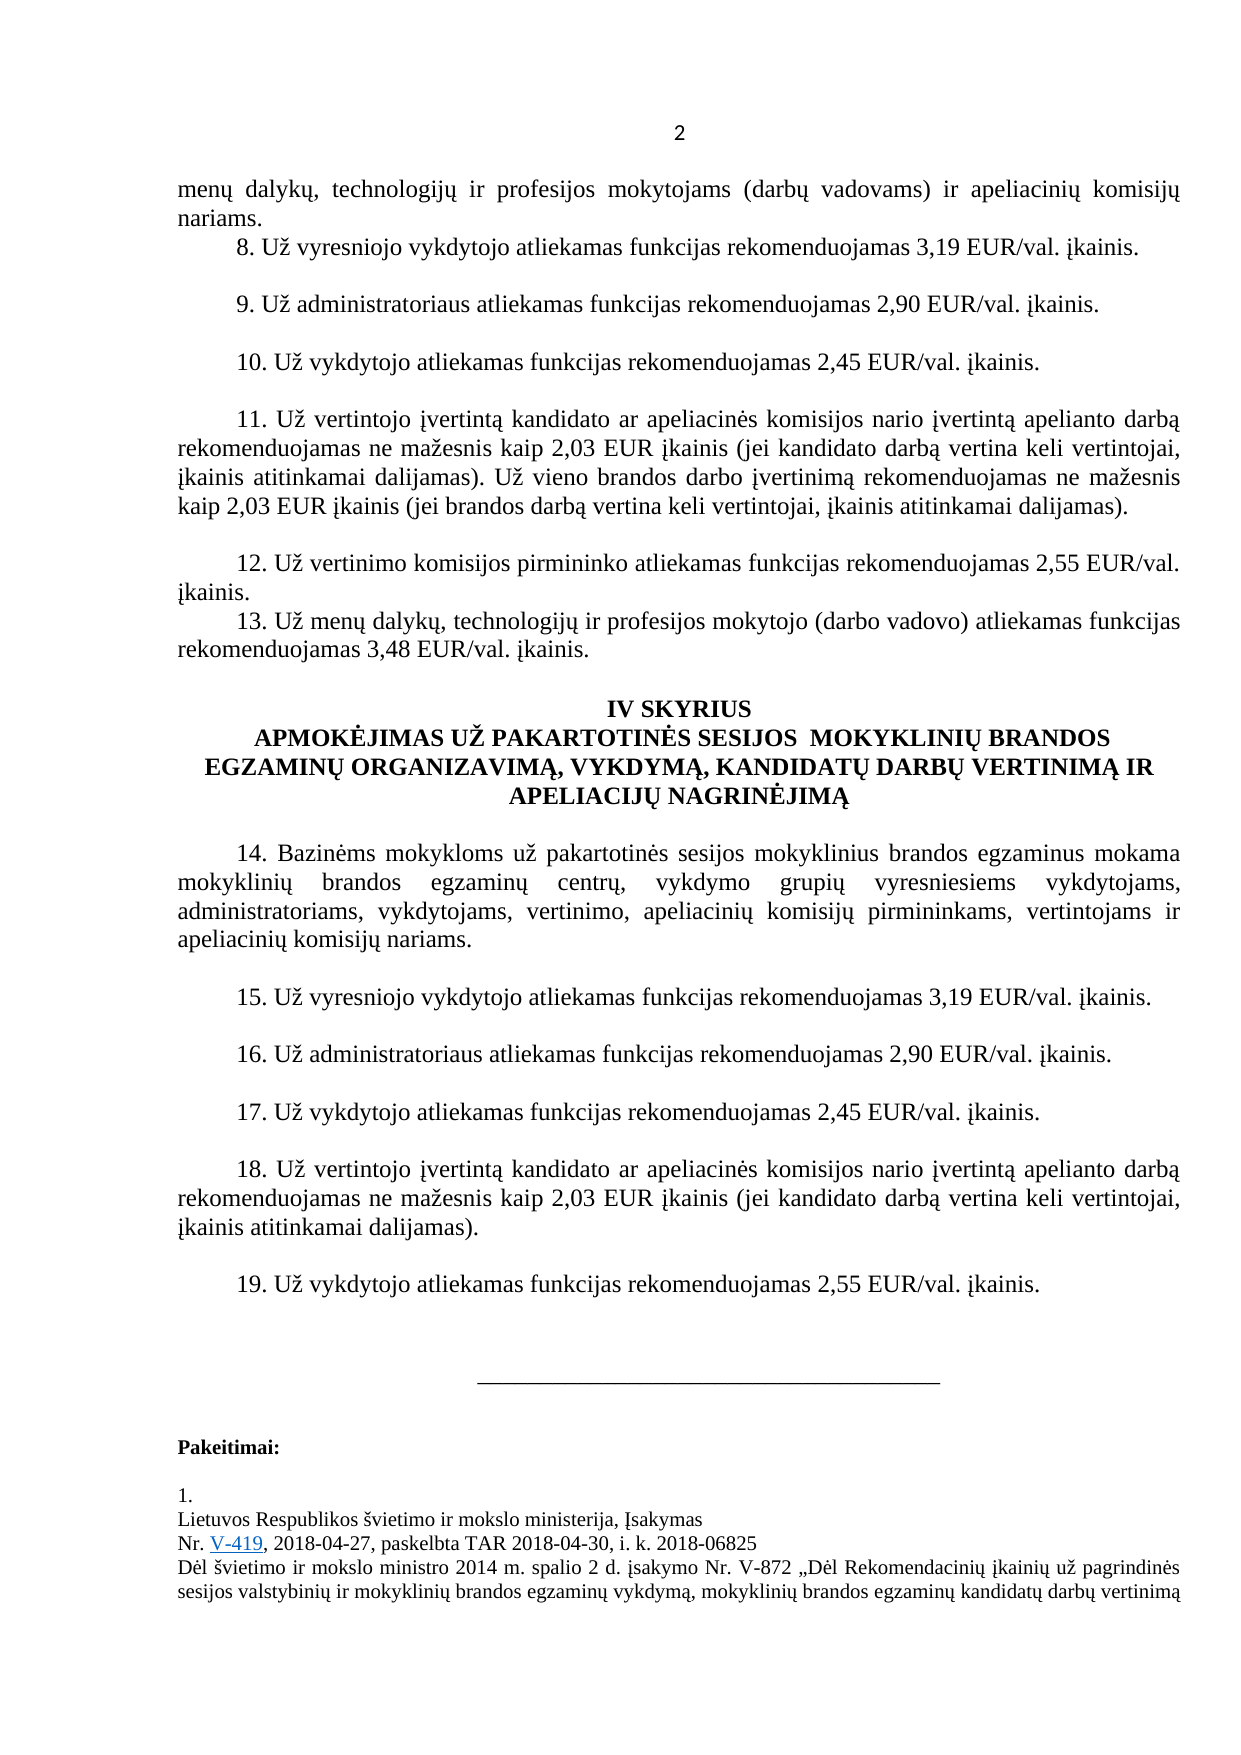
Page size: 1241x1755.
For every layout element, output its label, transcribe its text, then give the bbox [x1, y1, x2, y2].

text 11. Už vertintojo įvertintą kandidato ar apeliacinės komisijos nario įvertintą apelianto darbą rekomenduojamas ne mažesnis kaip 2,03 EUR įkainis (jei kandidato darbą vertina keli vertintojai, įkainis atitinkamai dalijamas). Už vieno brandos darbo įvertinimą rekomenduojamas ne mažesnis kaip 2,03 EUR įkainis (jei brandos darbą vertina keli vertintojai, įkainis atitinkamai dalijamas). [177, 404, 1181, 519]
text 15. Už vyresniojo vykdytojo atliekamas funkcijas rekomenduojamas 3,19 EUR/val. įkainis. [177, 982, 1181, 1011]
text Pakeitimai: [177, 1435, 1181, 1459]
text _____________________________________ [177, 1358, 1181, 1387]
text 10. Už vykdytojo atliekamas funkcijas rekomenduojamas 2,45 EUR/val. įkainis. [177, 347, 1181, 376]
text 12. Už vertinimo komisijos pirmininko atliekamas funkcijas rekomenduojamas 2,55 EUR/val. įkainis. [177, 548, 1181, 606]
text 18. Už vertintojo įvertintą kandidato ar apeliacinės komisijos nario įvertintą apelianto darbą rekomenduojamas ne mažesnis kaip 2,03 EUR įkainis (jei kandidato darbą vertina keli vertintojai, įkainis atitinkamai dalijamas). [177, 1154, 1181, 1241]
text 19. Už vykdytojo atliekamas funkcijas rekomenduojamas 2,55 EUR/val. įkainis. [177, 1269, 1181, 1298]
text Lietuvos Respublikos švietimo ir mokslo ministerija, Įsakymas [177, 1507, 1181, 1531]
text Dėl švietimo ir mokslo ministro 2014 m. spalio 2 d. įsakymo Nr. V-872 „Dėl Rekomendacinių įkainių už pagrindinės sesijos valstybinių ir mokyklinių brandos egzaminų vykdymą, mokyklinių brandos egzaminų kandidatų darbų vertinimą [177, 1555, 1181, 1603]
text menų dalykų, technologijų ir profesijos mokytojams (darbų vadovams) ir apeliacinių komisijų nariams. [177, 174, 1181, 232]
text IV SKYRIUS [177, 694, 1181, 723]
text 16. Už administratoriaus atliekamas funkcijas rekomenduojamas 2,90 EUR/val. įkainis. [177, 1039, 1181, 1068]
text 13. Už menų dalykų, technologijų ir profesijos mokytojo (darbo vadovo) atliekamas funkcijas rekomenduojamas 3,48 EUR/val. įkainis. [177, 606, 1181, 663]
text Nr. V-419, 2018-04-27, paskelbta TAR 2018-04-30, i. k. 2018-06825 [177, 1531, 1181, 1555]
text 9. Už administratoriaus atliekamas funkcijas rekomenduojamas 2,90 EUR/val. įkainis. [177, 289, 1181, 318]
text 8. Už vyresniojo vykdytojo atliekamas funkcijas rekomenduojamas 3,19 EUR/val. įkainis. [177, 232, 1181, 261]
text 17. Už vykdytojo atliekamas funkcijas rekomenduojamas 2,45 EUR/val. įkainis. [177, 1097, 1181, 1126]
text APMOKĖJIMAS UŽ PAKARTOTINĖS SESIJOS MOKYKLINIŲ BRANDOS EGZAMINŲ ORGANIZAVIMĄ, VYKDYMĄ, KANDIDATŲ DARBŲ VERTINIMĄ IR APELIACIJŲ NAGRINĖJIMĄ [177, 723, 1181, 809]
text 1. [177, 1483, 1181, 1507]
text 14. Bazinėms mokykloms už pakartotinės sesijos mokyklinius brandos egzaminus mokama mokyklinių brandos egzaminų centrų, vykdymo grupių vyresniesiems vykdytojams, administratoriams, vykdytojams, vertinimo, apeliacinių komisijų pirmininkams, vertintojams ir apeliacinių komisijų nariams. [177, 838, 1181, 953]
